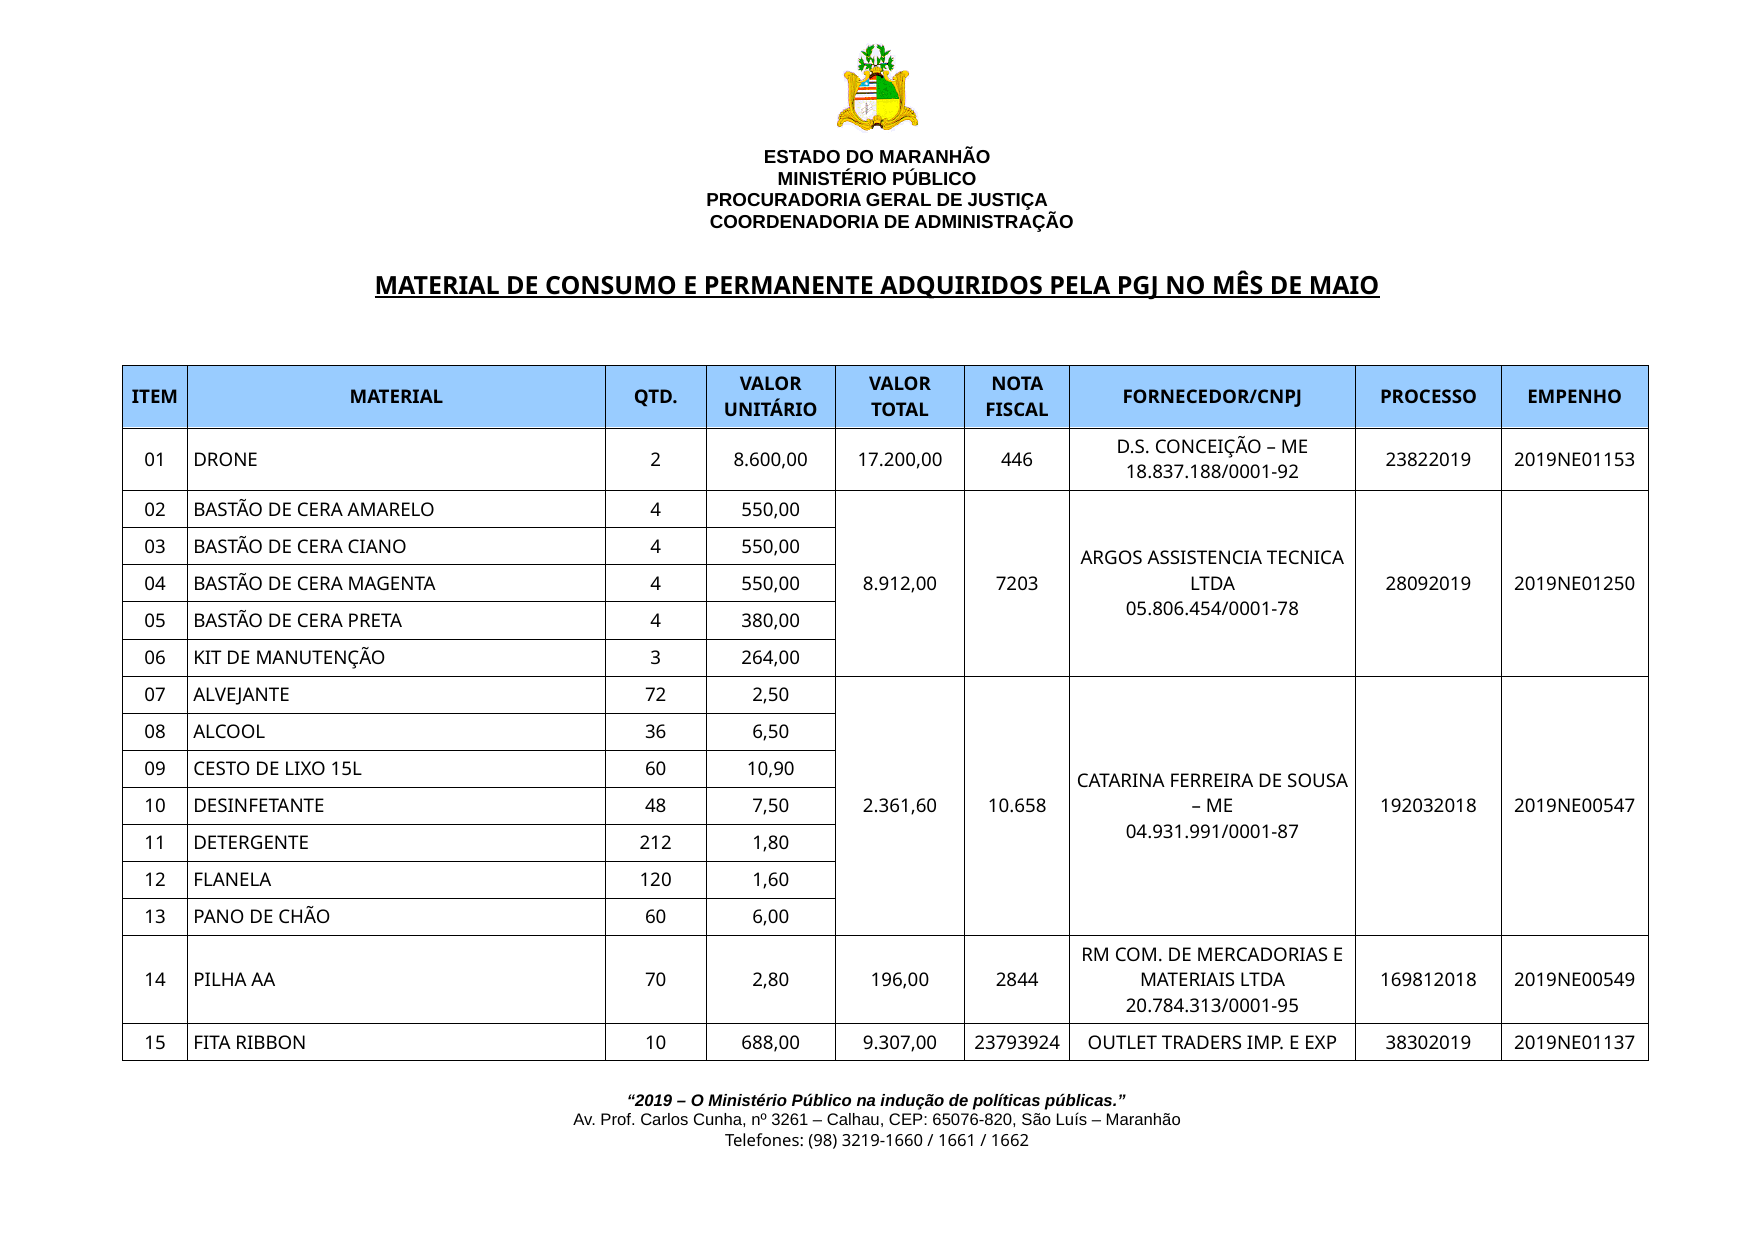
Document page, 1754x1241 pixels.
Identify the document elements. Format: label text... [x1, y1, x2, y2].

table_cell 06 [123, 640, 187, 676]
table_header MATERIAL [188, 366, 605, 427]
table_cell 212 [606, 825, 706, 861]
table_cell 09 [123, 751, 187, 787]
table_cell 38302019 [1356, 1024, 1501, 1060]
table_cell 7203 [965, 491, 1069, 676]
table_cell 23793924 [965, 1024, 1069, 1060]
table_cell D.S. CONCEIÇÃO – ME 18.837.188/0001-92 [1070, 429, 1355, 490]
table_cell ALVEJANTE [188, 677, 605, 713]
table_cell BASTÃO DE CERA CIANO [188, 528, 605, 564]
table_cell 380,00 [707, 602, 835, 638]
table_cell FLANELA [188, 862, 605, 898]
table_cell 1,80 [707, 825, 835, 861]
table_cell KIT DE MANUTENÇÃO [188, 640, 605, 676]
table_cell 2019NE00547 [1502, 677, 1648, 935]
table_cell 550,00 [707, 565, 835, 601]
table_cell 2019NE01250 [1502, 491, 1648, 676]
table_cell 550,00 [707, 491, 835, 527]
table_cell 120 [606, 862, 706, 898]
table_cell 60 [606, 899, 706, 935]
table_header PROCESSO [1356, 366, 1501, 427]
table_cell 10 [123, 788, 187, 824]
table_cell 17.200,00 [836, 429, 964, 490]
table_cell 48 [606, 788, 706, 824]
table_header EMPENHO [1502, 366, 1648, 427]
table_cell ALCOOL [188, 714, 605, 750]
table_header VALOR TOTAL [836, 366, 964, 427]
table_cell 70 [606, 936, 706, 1023]
table_cell 10,90 [707, 751, 835, 787]
table_cell 2 [606, 429, 706, 490]
table_cell CESTO DE LIXO 15L [188, 751, 605, 787]
table_cell 7,50 [707, 788, 835, 824]
table_cell 36 [606, 714, 706, 750]
table_cell 8.600,00 [707, 429, 835, 490]
table_cell 264,00 [707, 640, 835, 676]
table_cell 2019NE01137 [1502, 1024, 1648, 1060]
table_cell RM COM. DE MERCADORIAS E MATERIAIS LTDA 20.784.313/0001-95 [1070, 936, 1355, 1023]
table_cell 01 [123, 429, 187, 490]
table_cell 446 [965, 429, 1069, 490]
table_cell 07 [123, 677, 187, 713]
table_cell BASTÃO DE CERA PRETA [188, 602, 605, 638]
table_header QTD. [606, 366, 706, 427]
table_cell OUTLET TRADERS IMP. E EXP [1070, 1024, 1355, 1060]
table_cell 2019NE01153 [1502, 429, 1648, 490]
table_cell BASTÃO DE CERA MAGENTA [188, 565, 605, 601]
table_cell BASTÃO DE CERA AMARELO [188, 491, 605, 527]
table_cell 2844 [965, 936, 1069, 1023]
table_header VALOR UNITÁRIO [707, 366, 835, 427]
table_cell 550,00 [707, 528, 835, 564]
table_cell CATARINA FERREIRA DE SOUSA – ME 04.931.991/0001-87 [1070, 677, 1355, 935]
table_cell 04 [123, 565, 187, 601]
table_cell 8.912,00 [836, 491, 964, 676]
table_cell 05 [123, 602, 187, 638]
table_cell 28092019 [1356, 491, 1501, 676]
table_cell 4 [606, 528, 706, 564]
table_header FORNECEDOR/CNPJ [1070, 366, 1355, 427]
table_cell 02 [123, 491, 187, 527]
table_cell FITA RIBBON [188, 1024, 605, 1060]
table_cell 9.307,00 [836, 1024, 964, 1060]
table_cell 4 [606, 565, 706, 601]
table_cell PILHA AA [188, 936, 605, 1023]
table_cell 12 [123, 862, 187, 898]
table_cell 4 [606, 602, 706, 638]
table_header ITEM [123, 366, 187, 427]
table_cell 10 [606, 1024, 706, 1060]
table_cell ARGOS ASSISTENCIA TECNICA LTDA 05.806.454/0001-78 [1070, 491, 1355, 676]
table_cell 3 [606, 640, 706, 676]
table_cell 2019NE00549 [1502, 936, 1648, 1023]
table_cell 15 [123, 1024, 187, 1060]
table_cell 169812018 [1356, 936, 1501, 1023]
table_cell 23822019 [1356, 429, 1501, 490]
table_cell DETERGENTE [188, 825, 605, 861]
table_cell 2,50 [707, 677, 835, 713]
table_cell DRONE [188, 429, 605, 490]
table_cell 1,60 [707, 862, 835, 898]
table_cell 2,80 [707, 936, 835, 1023]
table_cell 72 [606, 677, 706, 713]
table_cell 688,00 [707, 1024, 835, 1060]
table_cell 4 [606, 491, 706, 527]
table_cell 6,50 [707, 714, 835, 750]
table_cell 08 [123, 714, 187, 750]
table_cell 196,00 [836, 936, 964, 1023]
table_cell 6,00 [707, 899, 835, 935]
table_cell PANO DE CHÃO [188, 899, 605, 935]
table_cell 10.658 [965, 677, 1069, 935]
table_cell 11 [123, 825, 187, 861]
table_cell 60 [606, 751, 706, 787]
table_cell 13 [123, 899, 187, 935]
table_cell 14 [123, 936, 187, 1023]
table_cell 192032018 [1356, 677, 1501, 935]
table_cell 03 [123, 528, 187, 564]
table_cell DESINFETANTE [188, 788, 605, 824]
table_header NOTA FISCAL [965, 366, 1069, 427]
table_cell 2.361,60 [836, 677, 964, 935]
